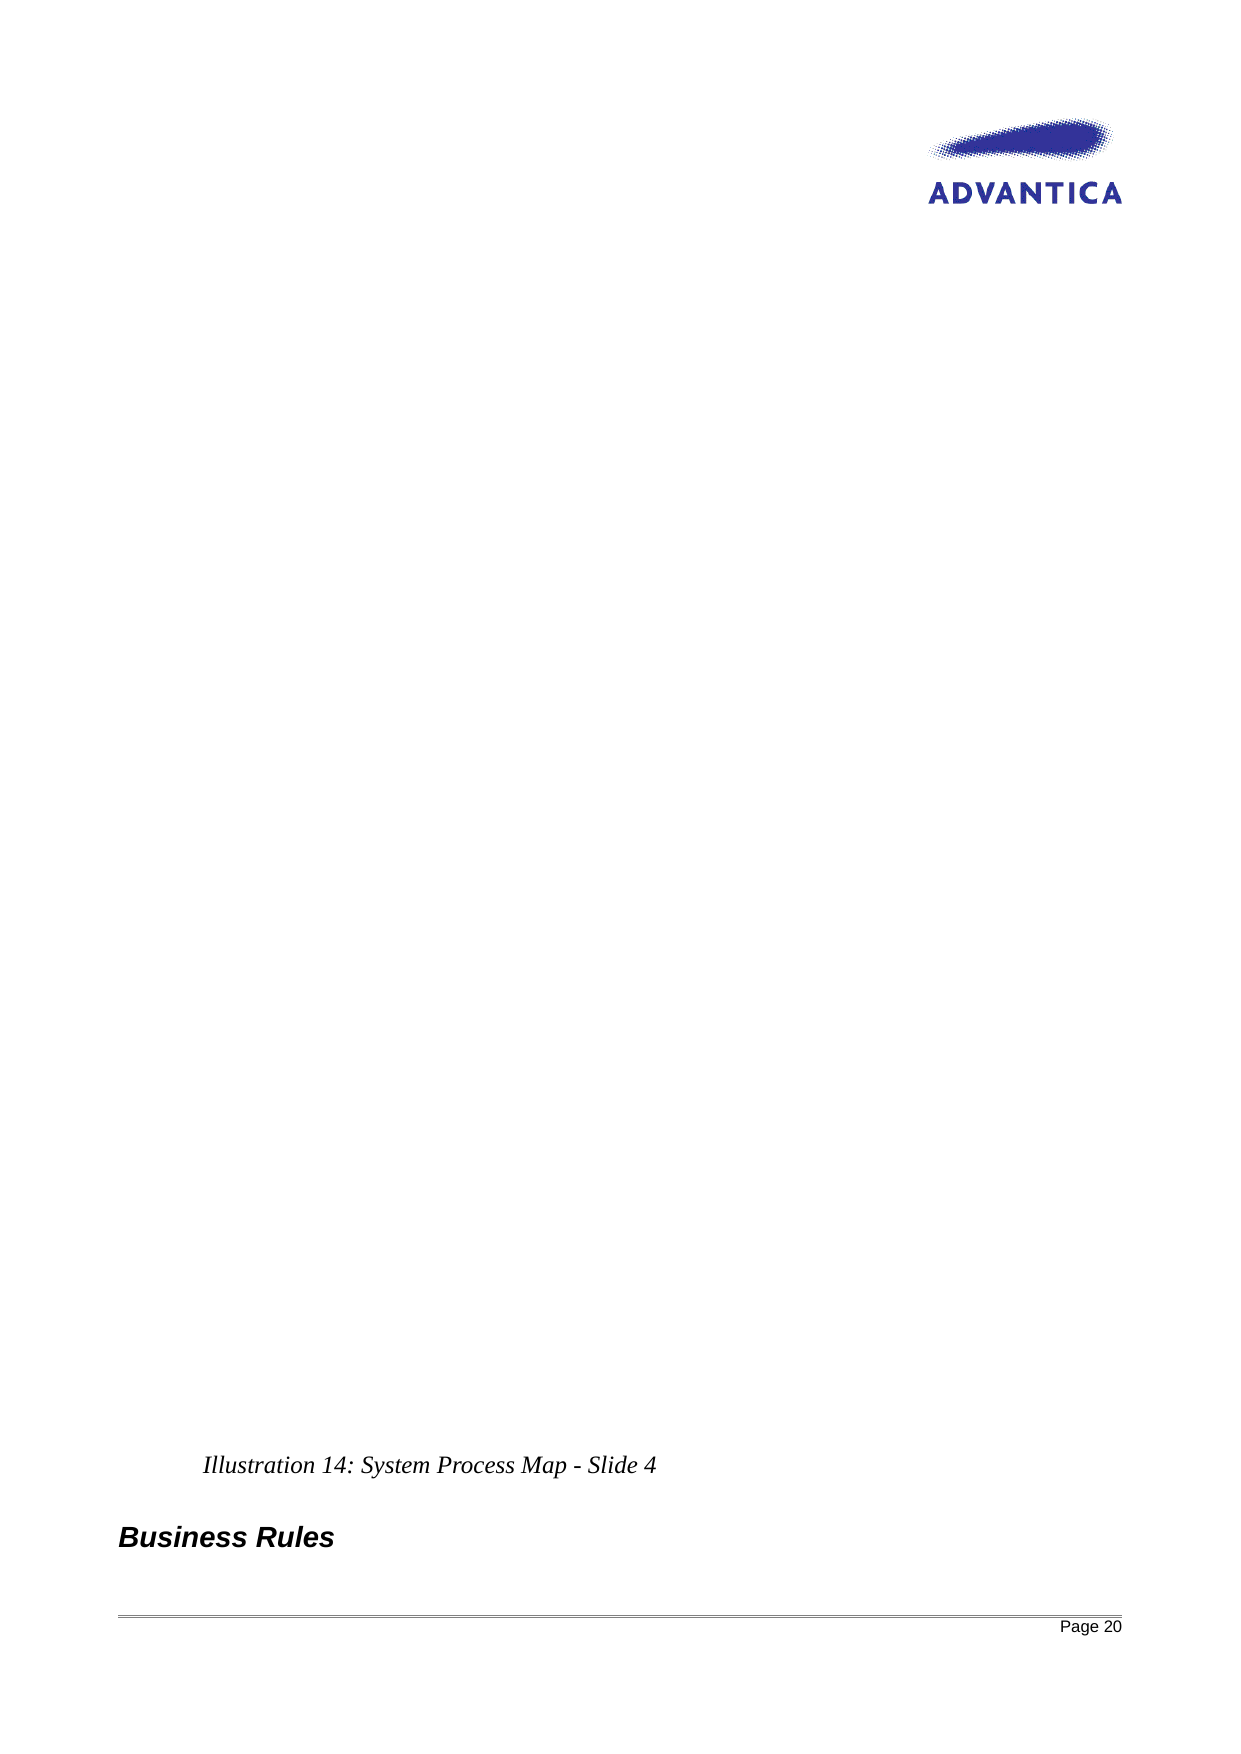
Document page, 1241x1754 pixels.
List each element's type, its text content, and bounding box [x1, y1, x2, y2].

subtitle [203, 258, 1037, 271]
picture [927, 118, 1122, 204]
subtitle Business Rules [118, 283, 1122, 1553]
text Illustration 14: System Process Map - Slide 4 [203, 271, 1037, 1479]
